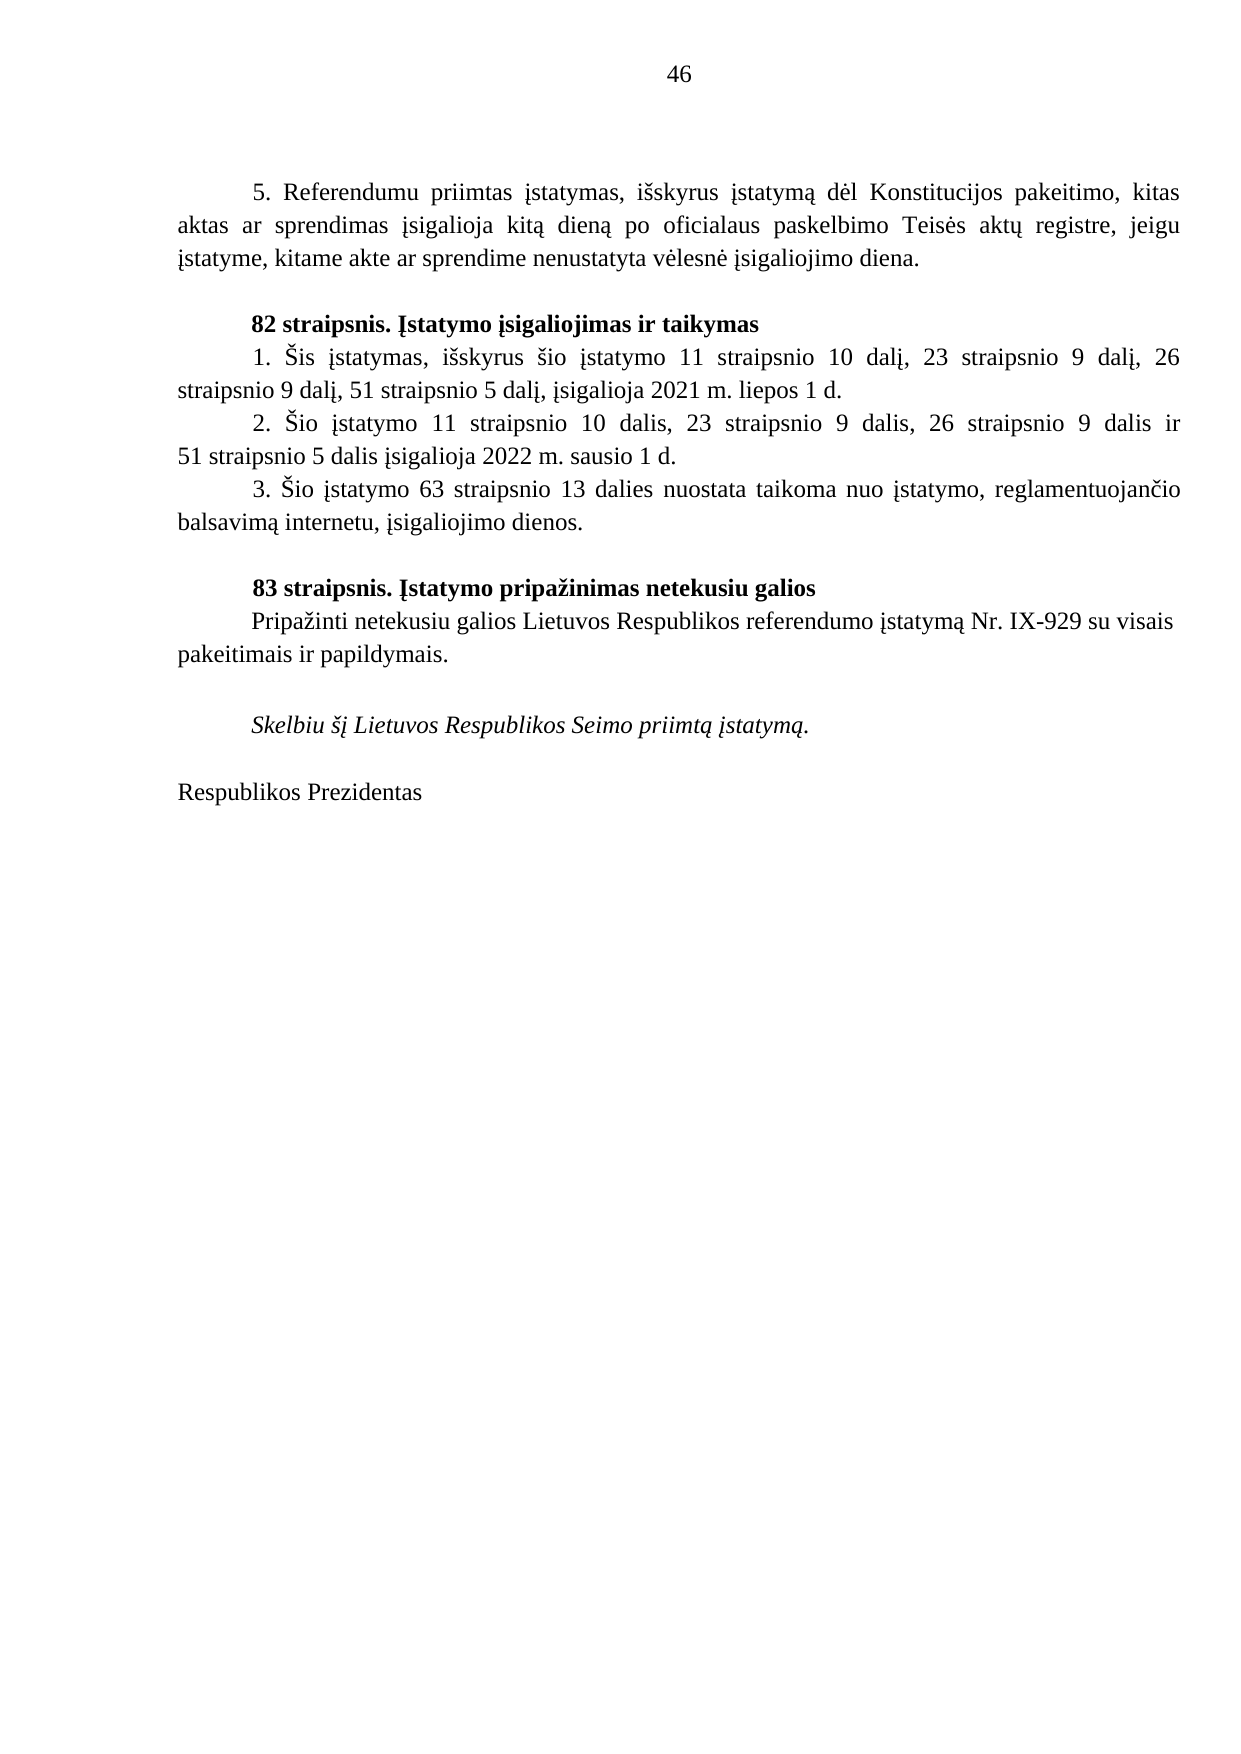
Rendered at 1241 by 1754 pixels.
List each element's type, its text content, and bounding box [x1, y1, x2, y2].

text 3. Šio įstatymo 63 straipsnio 13 dalies nuostata taikoma nuo įstatymo, reglamentuojančio balsavimą internetu, įsigaliojimo dienos. [177, 474, 1181, 536]
text Pripažinti netekusiu galios Lietuvos Respublikos referendumo įstatymą Nr. IX-929 su visais pakeitimais ir papildymais. [177, 606, 1181, 668]
text 82 straipsnis. Įstatymo įsigaliojimas ir taikymas [177, 309, 1181, 338]
text Skelbiu šį Lietuvos Respublikos Seimo priimtą įstatymą. [177, 706, 1181, 739]
text 83 straipsnis. Įstatymo pripažinimas netekusiu galios [177, 573, 1181, 602]
text 1. Šis įstatymas, išskyrus šio įstatymo 11 straipsnio 10 dalį, 23 straipsnio 9 dalį, 26 straipsnio 9 dalį, 51 straipsnio 5 dalį, įsigalioja 2021 m. liepos 1 d. [177, 342, 1181, 404]
text Respublikos Prezidentas [177, 772, 1181, 806]
text 5. Referendumu priimtas įstatymas, išskyrus įstatymą dėl Konstitucijos pakeitimo, kitas aktas ar sprendimas įsigalioja kitą dieną po oficialaus paskelbimo Teisės aktų registre, jeigu įstatyme, kitame akte ar sprendime nenustatyta vėlesnė įsigaliojimo diena. [177, 177, 1181, 272]
text 2. Šio įstatymo 11 straipsnio 10 dalis, 23 straipsnio 9 dalis, 26 straipsnio 9 dalis ir 51 straipsnio 5 dalis įsigalioja 2022 m. sausio 1 d. [177, 408, 1181, 470]
